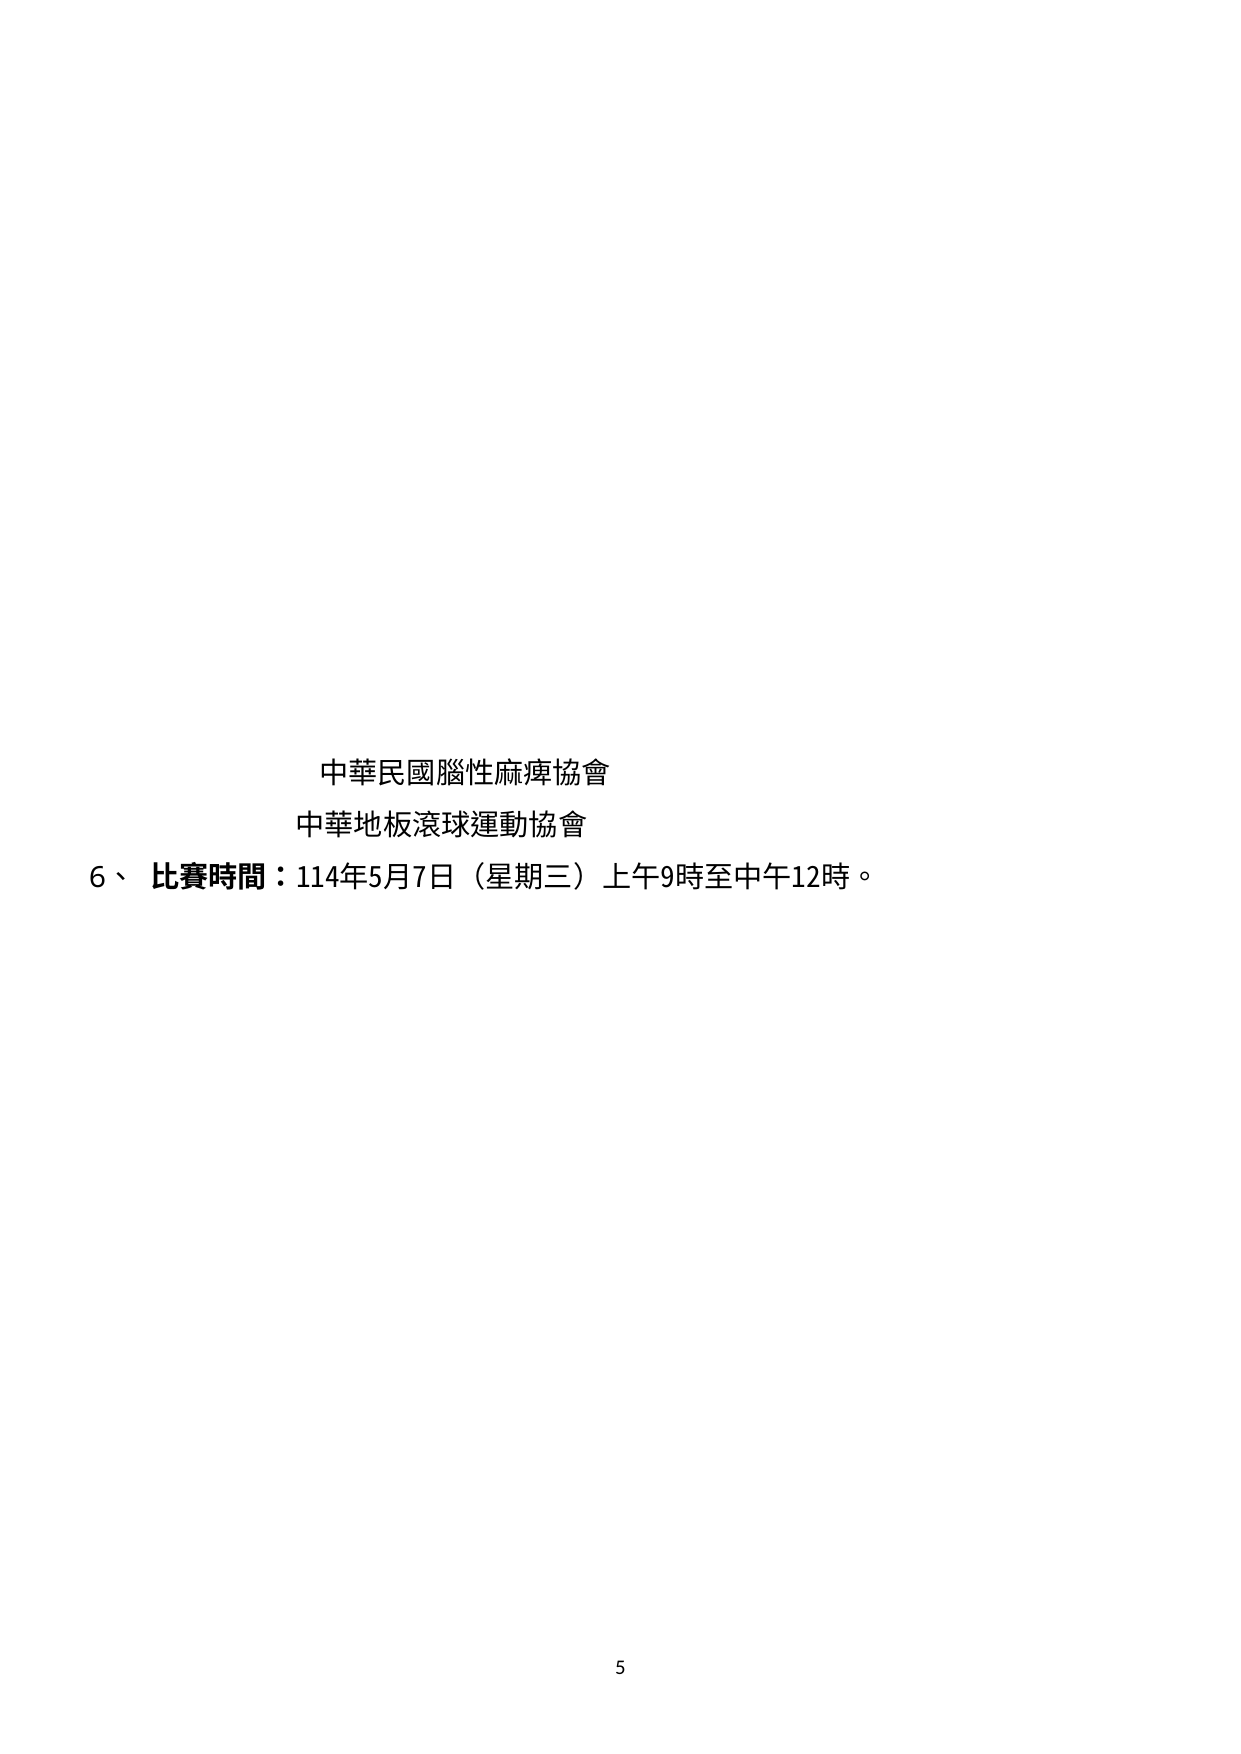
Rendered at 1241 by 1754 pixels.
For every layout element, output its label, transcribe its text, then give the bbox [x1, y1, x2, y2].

text 中華地板滾球運動協會 [295, 794, 1152, 846]
text 中華民國腦性麻痺協會 [162, 742, 1152, 794]
list 比賽時間：114年5月7日（星期三）上午9時至中午12時。 [89, 846, 1152, 898]
